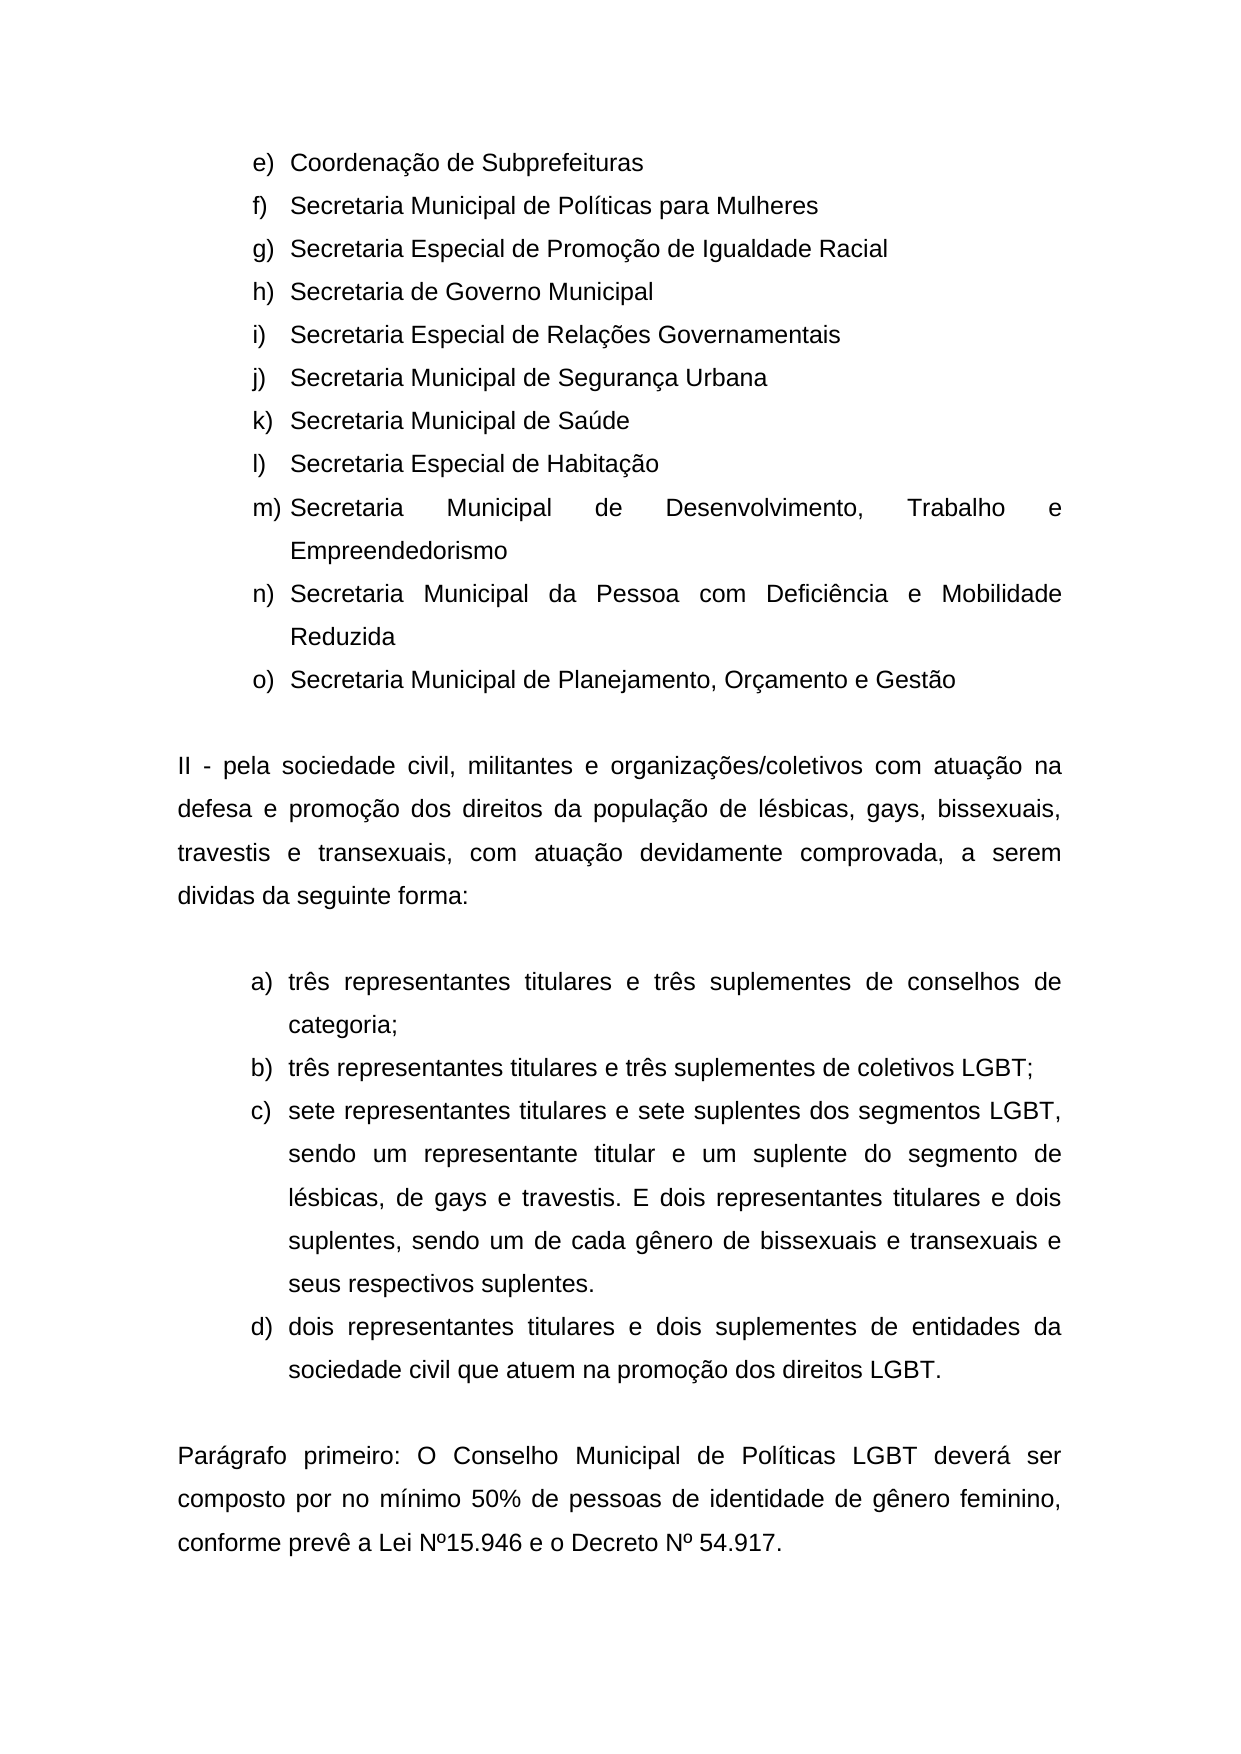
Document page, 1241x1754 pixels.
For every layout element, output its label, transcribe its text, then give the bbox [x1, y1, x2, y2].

list três representantes titulares e três suplementes de coletivos LGBT; [251, 1053, 1063, 1082]
list Secretaria Especial de Habitação [252, 449, 1063, 478]
list Secretaria Municipal de Planejamento, Orçamento e Gestão [252, 665, 1063, 694]
list sete representantes titulares e sete suplentes dos segmentos LGBT, sendo um representante titular e um suplente do segmento de lésbicas, de gays e travestis. E dois representantes titulares e dois suplentes, sendo um de cada gênero de bissexuais e transexuais e seus respectivos suplentes. [251, 1096, 1063, 1298]
list Coordenação de Subprefeituras [252, 148, 1063, 176]
list Secretaria Municipal de Segurança Urbana [252, 363, 1063, 392]
list dois representantes titulares e dois suplementes de entidades da sociedade civil que atuem na promoção dos direitos LGBT. [251, 1312, 1063, 1384]
list Secretaria Especial de Promoção de Igualdade Racial [252, 234, 1063, 263]
list três representantes titulares e três suplementes de conselhos de categoria; [251, 967, 1063, 1039]
list Secretaria Municipal de Desenvolvimento, Trabalho e Empreendedorismo [252, 493, 1063, 564]
list Secretaria Municipal de Políticas para Mulheres [252, 191, 1063, 219]
list Secretaria Municipal da Pessoa com Deficiência e Mobilidade Reduzida [252, 579, 1063, 651]
list Secretaria Municipal de Saúde [252, 406, 1063, 435]
text Parágrafo primeiro: O Conselho Municipal de Políticas LGBT deverá ser composto por no mínimo 50% de pessoas de identidade de gênero feminino, conforme prevê a Lei Nº15.946 e o Decreto Nº 54.917. [177, 1441, 1063, 1556]
list Secretaria de Governo Municipal [252, 277, 1063, 306]
text II - pela sociedade civil, militantes e organizações/coletivos com atuação na defesa e promoção dos direitos da população de lésbicas, gays, bissexuais, travestis e transexuais, com atuação devidamente comprovada, a serem dividas da seguinte forma: [177, 751, 1063, 909]
list Secretaria Especial de Relações Governamentais [252, 320, 1063, 349]
